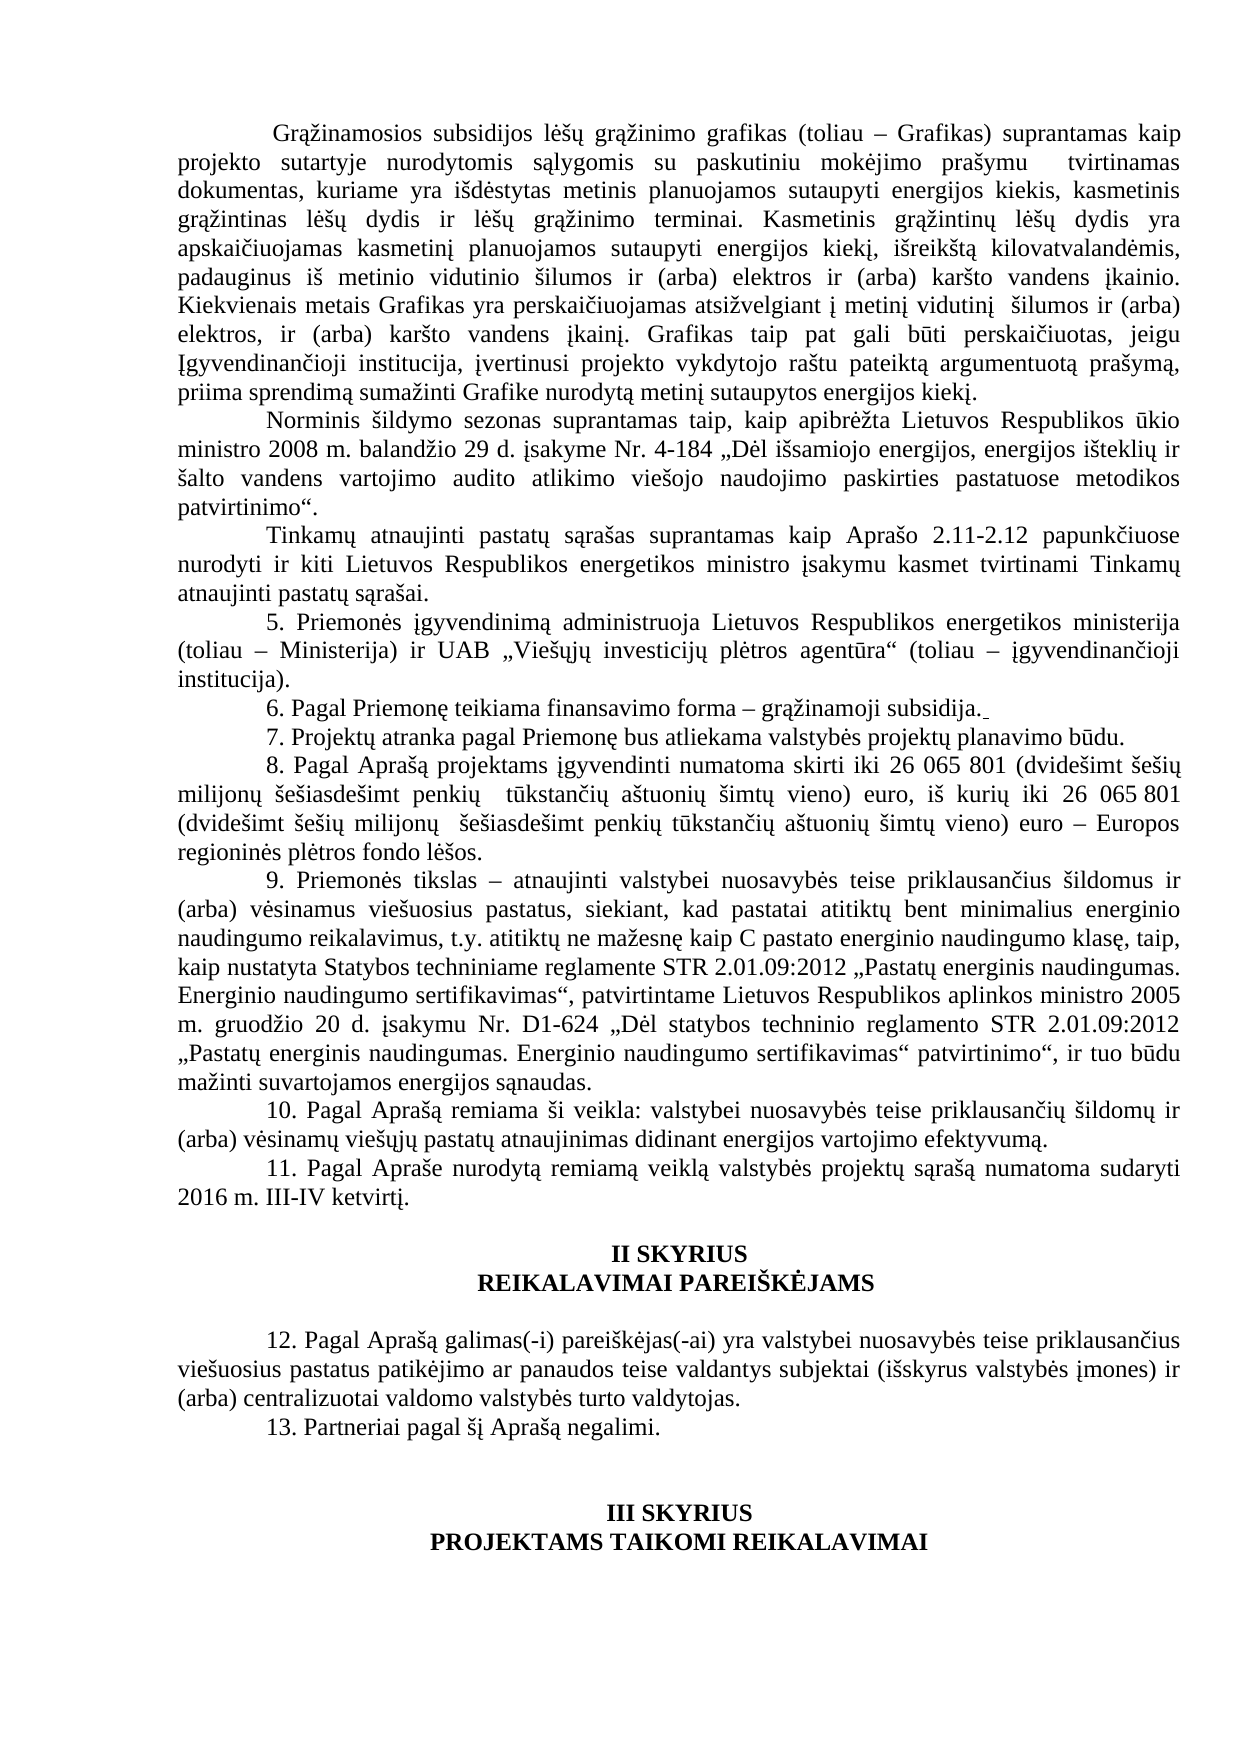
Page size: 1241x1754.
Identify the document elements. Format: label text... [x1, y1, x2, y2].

text 5. Priemonės įgyvendinimą administruoja Lietuvos Respublikos energetikos ministerija (toliau – Ministerija) ir UAB „Viešųjų investicijų plėtros agentūra“ (toliau – įgyvendinančioji institucija). [177, 607, 1181, 693]
text Tinkamų atnaujinti pastatų sąrašas suprantamas kaip Aprašo 2.11-2.12 papunkčiuose nurodyti ir kiti Lietuvos Respublikos energetikos ministro įsakymu kasmet tvirtinami Tinkamų atnaujinti pastatų sąrašai. [177, 521, 1181, 607]
text II SKYRIUS [177, 1239, 1181, 1268]
text 8. Pagal Aprašą projektams įgyvendinti numatoma skirti iki 26 065 801 (dvidešimt šešių milijonų šešiasdešimt penkių tūkstančių aštuonių šimtų vieno) euro, iš kurių iki 26 065 801 (dvidešimt šešių milijonų šešiasdešimt penkių tūkstančių aštuonių šimtų vieno) euro – Europos regioninės plėtros fondo lėšos. [177, 751, 1181, 866]
text REIKALAVIMAI PAREIŠKĖJAMS [177, 1268, 1181, 1297]
text Grąžinamosios subsidijos lėšų grąžinimo grafikas (toliau – Grafikas) suprantamas kaip projekto sutartyje nurodytomis sąlygomis su paskutiniu mokėjimo prašymu tvirtinamas dokumentas, kuriame yra išdėstytas metinis planuojamos sutaupyti energijos kiekis, kasmetinis grąžintinas lėšų dydis ir lėšų grąžinimo terminai. Kasmetinis grąžintinų lėšų dydis yra apskaičiuojamas kasmetinį planuojamos sutaupyti energijos kiekį, išreikštą kilovatvalandėmis, padauginus iš metinio vidutinio šilumos ir (arba) elektros ir (arba) karšto vandens įkainio. Kiekvienais metais Grafikas yra perskaičiuojamas atsižvelgiant į metinį vidutinį šilumos ir (arba) elektros, ir (arba) karšto vandens įkainį. Grafikas taip pat gali būti perskaičiuotas, jeigu Įgyvendinančioji institucija, įvertinusi projekto vykdytojo raštu pateiktą argumentuotą prašymą, priima sprendimą sumažinti Grafike nurodytą metinį sutaupytos energijos kiekį. [177, 118, 1181, 406]
text 11. Pagal Apraše nurodytą remiamą veiklą valstybės projektų sąrašą numatoma sudaryti 2016 m. III-IV ketvirtį. [177, 1153, 1181, 1211]
text 13. Partneriai pagal šį Aprašą negalimi. [177, 1412, 1181, 1441]
text 9. Priemonės tikslas – atnaujinti valstybei nuosavybės teise priklausančius šildomus ir (arba) vėsinamus viešuosius pastatus, siekiant, kad pastatai atitiktų bent minimalius energinio naudingumo reikalavimus, t.y. atitiktų ne mažesnę kaip C pastato energinio naudingumo klasę, taip, kaip nustatyta Statybos techniniame reglamente STR 2.01.09:2012 „Pastatų energinis naudingumas. Energinio naudingumo sertifikavimas“, patvirtintame Lietuvos Respublikos aplinkos ministro 2005 m. gruodžio 20 d. įsakymu Nr. D1-624 „Dėl statybos techninio reglamento STR 2.01.09:2012 „Pastatų energinis naudingumas. Energinio naudingumo sertifikavimas“ patvirtinimo“, ir tuo būdu mažinti suvartojamos energijos sąnaudas. [177, 866, 1181, 1096]
text Norminis šildymo sezonas suprantamas taip, kaip apibrėžta Lietuvos Respublikos ūkio ministro 2008 m. balandžio 29 d. įsakyme Nr. 4-184 „Dėl išsamiojo energijos, energijos išteklių ir šalto vandens vartojimo audito atlikimo viešojo naudojimo paskirties pastatuose metodikos patvirtinimo“. [177, 406, 1181, 521]
text 6. Pagal Priemonę teikiama finansavimo forma – grąžinamoji subsidija. [177, 693, 1181, 722]
text PROJEKTAMS TAIKOMI REIKALAVIMAI [177, 1527, 1181, 1556]
text 12. Pagal Aprašą galimas(-i) pareiškėjas(-ai) yra valstybei nuosavybės teise priklausančius viešuosius pastatus patikėjimo ar panaudos teise valdantys subjektai (išskyrus valstybės įmones) ir (arba) centralizuotai valdomo valstybės turto valdytojas. [177, 1326, 1181, 1412]
text 7. Projektų atranka pagal Priemonę bus atliekama valstybės projektų planavimo būdu. [177, 722, 1181, 751]
text 10. Pagal Aprašą remiama ši veikla: valstybei nuosavybės teise priklausančių šildomų ir (arba) vėsinamų viešųjų pastatų atnaujinimas didinant energijos vartojimo efektyvumą. [177, 1096, 1181, 1153]
text III SKYRIUS [177, 1498, 1181, 1527]
